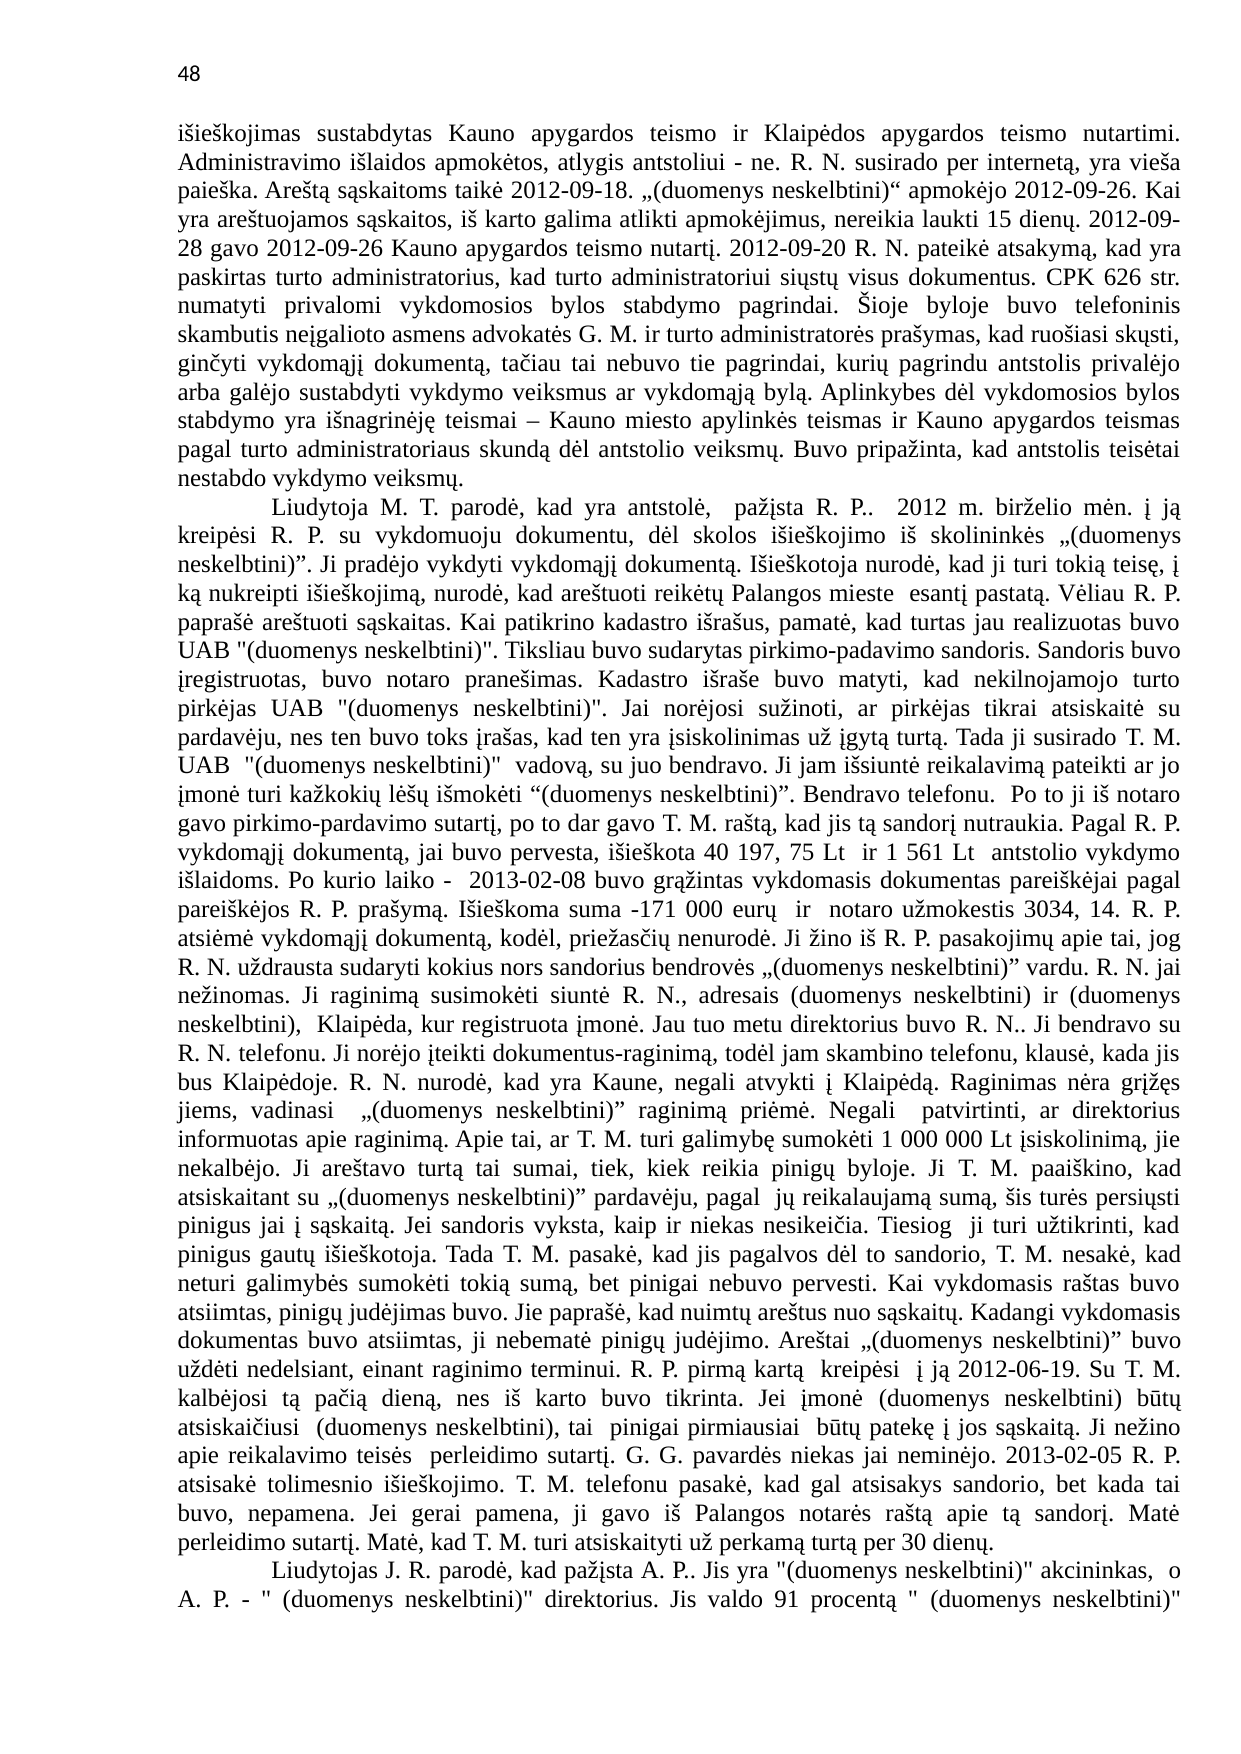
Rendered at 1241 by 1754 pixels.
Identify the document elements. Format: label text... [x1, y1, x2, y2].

text Liudytoja M. T. parodė, kad yra antstolė, pažįsta R. P.. 2012 m. birželio mėn. į ją kreipėsi R. P. su vykdomuoju dokumentu, dėl skolos išieškojimo iš skolininkės „(duomenys neskelbtini)”. Ji pradėjo vykdyti vykdomąjį dokumentą. Išieškotoja nurodė, kad ji turi tokią teisę, į ką nukreipti išieškojimą, nurodė, kad areštuoti reikėtų Palangos mieste esantį pastatą. Vėliau R. P. paprašė areštuoti sąskaitas. Kai patikrino kadastro išrašus, pamatė, kad turtas jau realizuotas buvo UAB "(duomenys neskelbtini)". Tiksliau buvo sudarytas pirkimo-padavimo sandoris. Sandoris buvo įregistruotas, buvo notaro pranešimas. Kadastro išraše buvo matyti, kad nekilnojamojo turto pirkėjas UAB "(duomenys neskelbtini)". Jai norėjosi sužinoti, ar pirkėjas tikrai atsiskaitė su pardavėju, nes ten buvo toks įrašas, kad ten yra įsiskolinimas už įgytą turtą. Tada ji susirado T. M. UAB "(duomenys neskelbtini)" vadovą, su juo bendravo. Ji jam išsiuntė reikalavimą pateikti ar jo įmonė turi kažkokių lėšų išmokėti “(duomenys neskelbtini)”. Bendravo telefonu. Po to ji iš notaro gavo pirkimo-pardavimo sutartį, po to dar gavo T. M. raštą, kad jis tą sandorį nutraukia. Pagal R. P. vykdomąjį dokumentą, jai buvo pervesta, išieškota 40 197, 75 Lt ir 1 561 Lt antstolio vykdymo išlaidoms. Po kurio laiko - 2013-02-08 buvo grąžintas vykdomasis dokumentas pareiškėjai pagal pareiškėjos R. P. prašymą. Išieškoma suma -171 000 eurų ir notaro užmokestis 3034, 14. R. P. atsiėmė vykdomąjį dokumentą, kodėl, priežasčių nenurodė. Ji žino iš R. P. pasakojimų apie tai, jog R. N. uždrausta sudaryti kokius nors sandorius bendrovės „(duomenys neskelbtini)” vardu. R. N. jai nežinomas. Ji raginimą susimokėti siuntė R. N., adresais (duomenys neskelbtini) ir (duomenys neskelbtini), Klaipėda, kur registruota įmonė. Jau tuo metu direktorius buvo R. N.. Ji bendravo su R. N. telefonu. Ji norėjo įteikti dokumentus-raginimą, todėl jam skambino telefonu, klausė, kada jis bus Klaipėdoje. R. N. nurodė, kad yra Kaune, negali atvykti į Klaipėdą. Raginimas nėra grįžęs jiems, vadinasi „(duomenys neskelbtini)” raginimą priėmė. Negali patvirtinti, ar direktorius informuotas apie raginimą. Apie tai, ar T. M. turi galimybę sumokėti 1 000 000 Lt įsiskolinimą, jie nekalbėjo. Ji areštavo turtą tai sumai, tiek, kiek reikia pinigų byloje. Ji T. M. paaiškino, kad atsiskaitant su „(duomenys neskelbtini)” pardavėju, pagal jų reikalaujamą sumą, šis turės persiųsti pinigus jai į sąskaitą. Jei sandoris vyksta, kaip ir niekas nesikeičia. Tiesiog ji turi užtikrinti, kad pinigus gautų išieškotoja. Tada T. M. pasakė, kad jis pagalvos dėl to sandorio, T. M. nesakė, kad neturi galimybės sumokėti tokią sumą, bet pinigai nebuvo pervesti. Kai vykdomasis raštas buvo atsiimtas, pinigų judėjimas buvo. Jie paprašė, kad nuimtų areštus nuo sąskaitų. Kadangi vykdomasis dokumentas buvo atsiimtas, ji nebematė pinigų judėjimo. Areštai „(duomenys neskelbtini)” buvo uždėti nedelsiant, einant raginimo terminui. R. P. pirmą kartą kreipėsi į ją 2012-06-19. Su T. M. kalbėjosi tą pačią dieną, nes iš karto buvo tikrinta. Jei įmonė (duomenys neskelbtini) būtų atsiskaičiusi (duomenys neskelbtini), tai pinigai pirmiausiai būtų patekę į jos sąskaitą. Ji nežino apie reikalavimo teisės perleidimo sutartį. G. G. pavardės niekas jai neminėjo. 2013-02-05 R. P. atsisakė tolimesnio išieškojimo. T. M. telefonu pasakė, kad gal atsisakys sandorio, bet kada tai buvo, nepamena. Jei gerai pamena, ji gavo iš Palangos notarės raštą apie tą sandorį. Matė perleidimo sutartį. Matė, kad T. M. turi atsiskaityti už perkamą turtą per 30 dienų. [177, 492, 1181, 1556]
text išieškojimas sustabdytas Kauno apygardos teismo ir Klaipėdos apygardos teismo nutartimi. Administravimo išlaidos apmokėtos, atlygis antstoliui - ne. R. N. susirado per internetą, yra vieša paieška. Areštą sąskaitoms taikė 2012-09-18. „(duomenys neskelbtini)“ apmokėjo 2012-09-26. Kai yra areštuojamos sąskaitos, iš karto galima atlikti apmokėjimus, nereikia laukti 15 dienų. 2012-09-28 gavo 2012-09-26 Kauno apygardos teismo nutartį. 2012-09-20 R. N. pateikė atsakymą, kad yra paskirtas turto administratorius, kad turto administratoriui siųstų visus dokumentus. CPK 626 str. numatyti privalomi vykdomosios bylos stabdymo pagrindai. Šioje byloje buvo telefoninis skambutis neįgalioto asmens advokatės G. M. ir turto administratorės prašymas, kad ruošiasi skųsti, ginčyti vykdomąjį dokumentą, tačiau tai nebuvo tie pagrindai, kurių pagrindu antstolis privalėjo arba galėjo sustabdyti vykdymo veiksmus ar vykdomąją bylą. Aplinkybes dėl vykdomosios bylos stabdymo yra išnagrinėję teismai – Kauno miesto apylinkės teismas ir Kauno apygardos teismas pagal turto administratoriaus skundą dėl antstolio veiksmų. Buvo pripažinta, kad antstolis teisėtai nestabdo vykdymo veiksmų. [177, 118, 1181, 492]
text Liudytojas J. R. parodė, kad pažįsta A. P.. Jis yra "(duomenys neskelbtini)" akcininkas, o A. P. - " (duomenys neskelbtini)" direktorius. Jis valdo 91 procentą " (duomenys neskelbtini)" [177, 1556, 1181, 1613]
